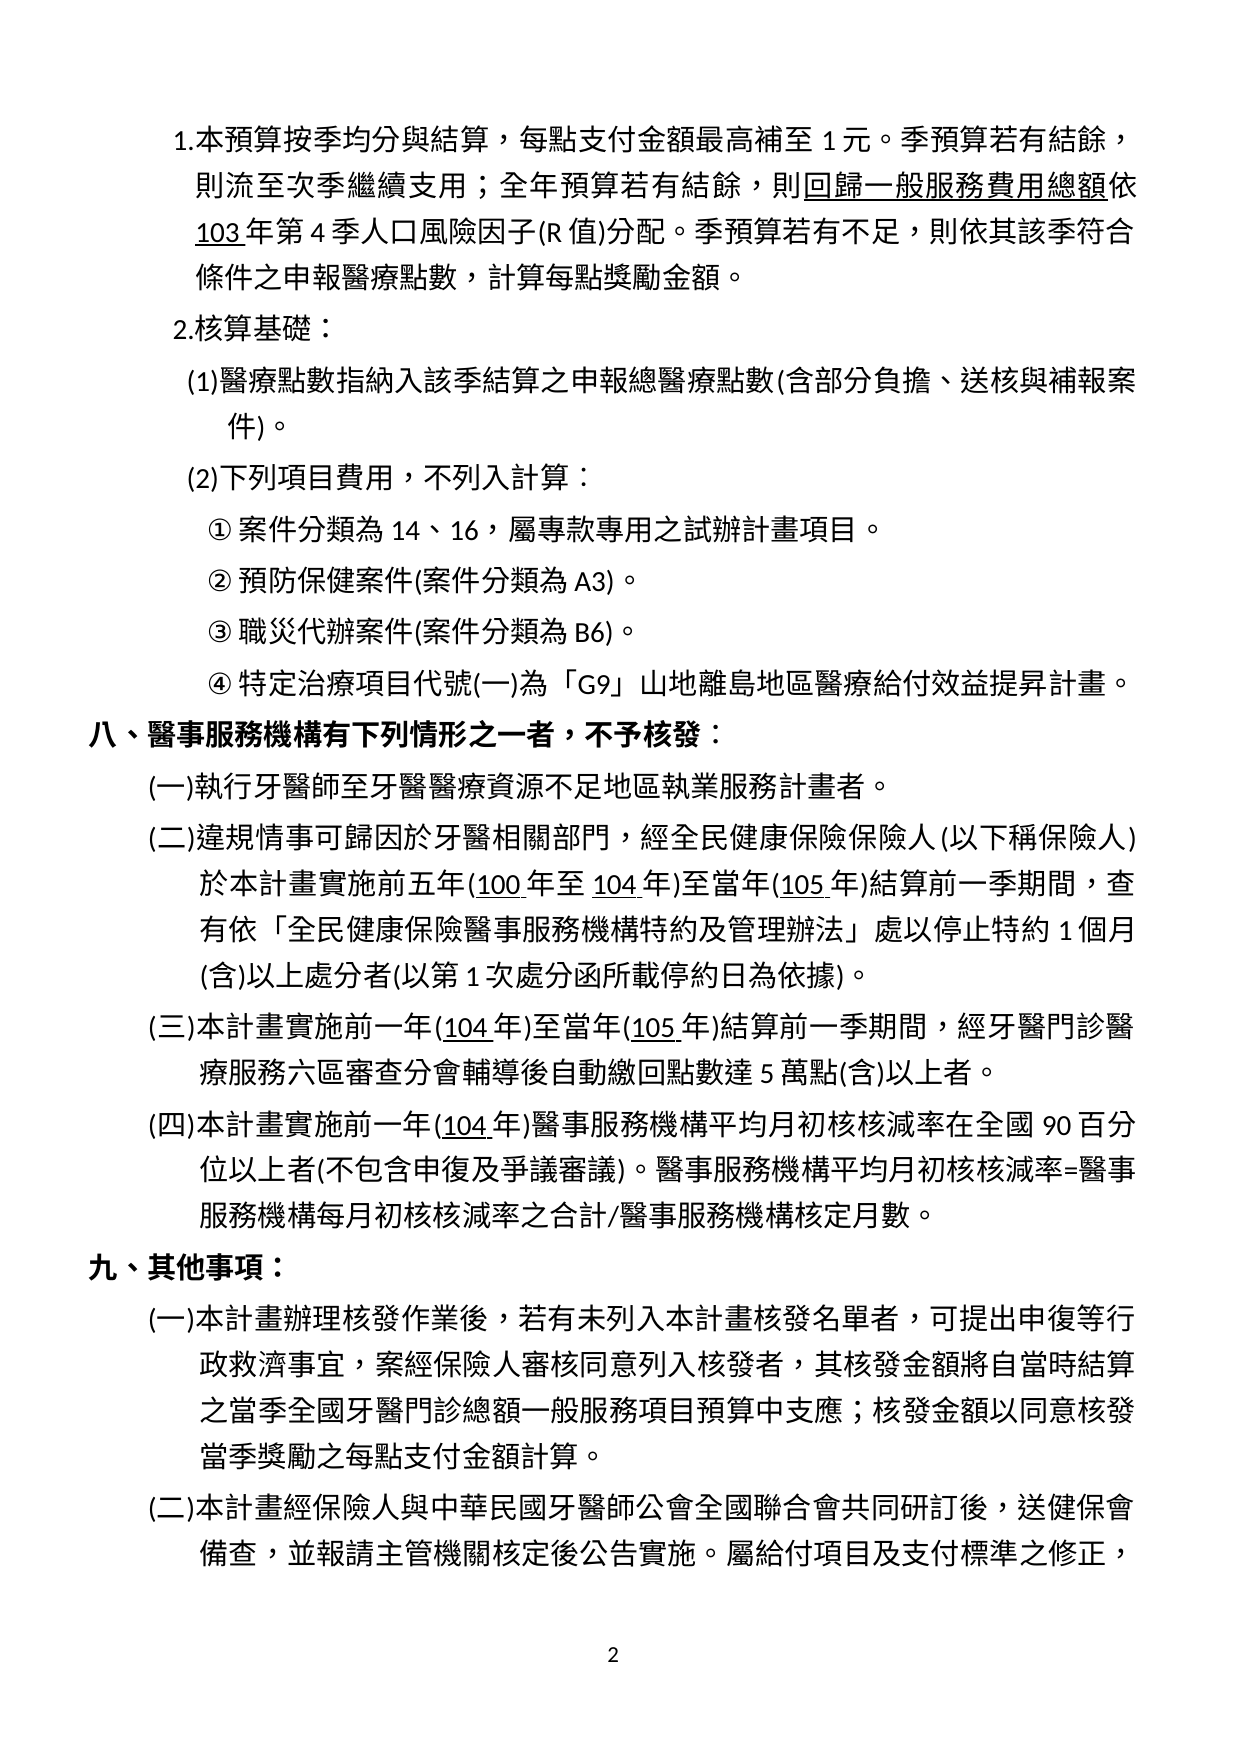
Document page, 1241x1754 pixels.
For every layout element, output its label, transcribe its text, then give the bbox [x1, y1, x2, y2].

text ①案件分類為14、16，屬專款專用之試辦計畫項目。 [207, 503, 1137, 549]
text ④特定治療項目代號(一)為「G9」山地離島地區醫療給付效益提昇計畫。 [207, 658, 1137, 703]
text (四)本計畫實施前一年(104年)醫事服務機構平均月初核核減率在全國90百分位以上者(不包含申復及爭議審議)。醫事服務機構平均月初核核減率=醫事服務機構每月初核核減率之合計/醫事服務機構核定月數。 [148, 1098, 1137, 1236]
text (1)醫療點數指納入該季結算之申報總醫療點數(含部分負擔、送核與補報案件)。 [186, 354, 1137, 446]
text 2.核算基礎： [172, 303, 1137, 349]
text (二)違規情事可歸因於牙醫相關部門，經全民健康保險保險人(以下稱保險人)於本計畫實施前五年(100年至104年)至當年(105年)結算前一季期間，查有依「全民健康保險醫事服務機構特約及管理辦法」處以停止特約1個月(含)以上處分者(以第1次處分函所載停約日為依據)。 [148, 812, 1137, 995]
text (2)下列項目費用，不列入計算︰ [186, 452, 1137, 498]
text (一)執行牙醫師至牙醫醫療資源不足地區執業服務計畫者。 [148, 761, 1137, 806]
text 九、其他事項： [89, 1241, 1137, 1287]
text (三)本計畫實施前一年(104年)至當年(105年)結算前一季期間，經牙醫門診醫療服務六區審查分會輔導後自動繳回點數達5萬點(含)以上者。 [148, 1001, 1137, 1093]
text ②預防保健案件(案件分類為A3)。 [207, 555, 1137, 601]
text 1.本預算按季均分與結算，每點支付金額最高補至1元。季預算若有結餘，則流至次季繼續支用；全年預算若有結餘，則回歸一般服務費用總額依103年第4季人口風險因子(R值)分配。季預算若有不足，則依其該季符合條件之申報醫療點數，計算每點獎勵金額。 [172, 114, 1137, 297]
text (一)本計畫辦理核發作業後，若有未列入本計畫核發名單者，可提出申復等行政救濟事宜，案經保險人審核同意列入核發者，其核發金額將自當時結算之當季全國牙醫門診總額一般服務項目預算中支應；核發金額以同意核發當季獎勵之每點支付金額計算。 [148, 1293, 1137, 1476]
text ③職災代辦案件(案件分類為B6)。 [207, 606, 1137, 652]
text 八、醫事服務機構有下列情形之一者，不予核發： [89, 709, 1137, 755]
text (二)本計畫經保險人與中華民國牙醫師公會全國聯合會共同研訂後，送健保會備查，並報請主管機關核定後公告實施。屬給付項目及支付標準之修正， [148, 1482, 1137, 1573]
